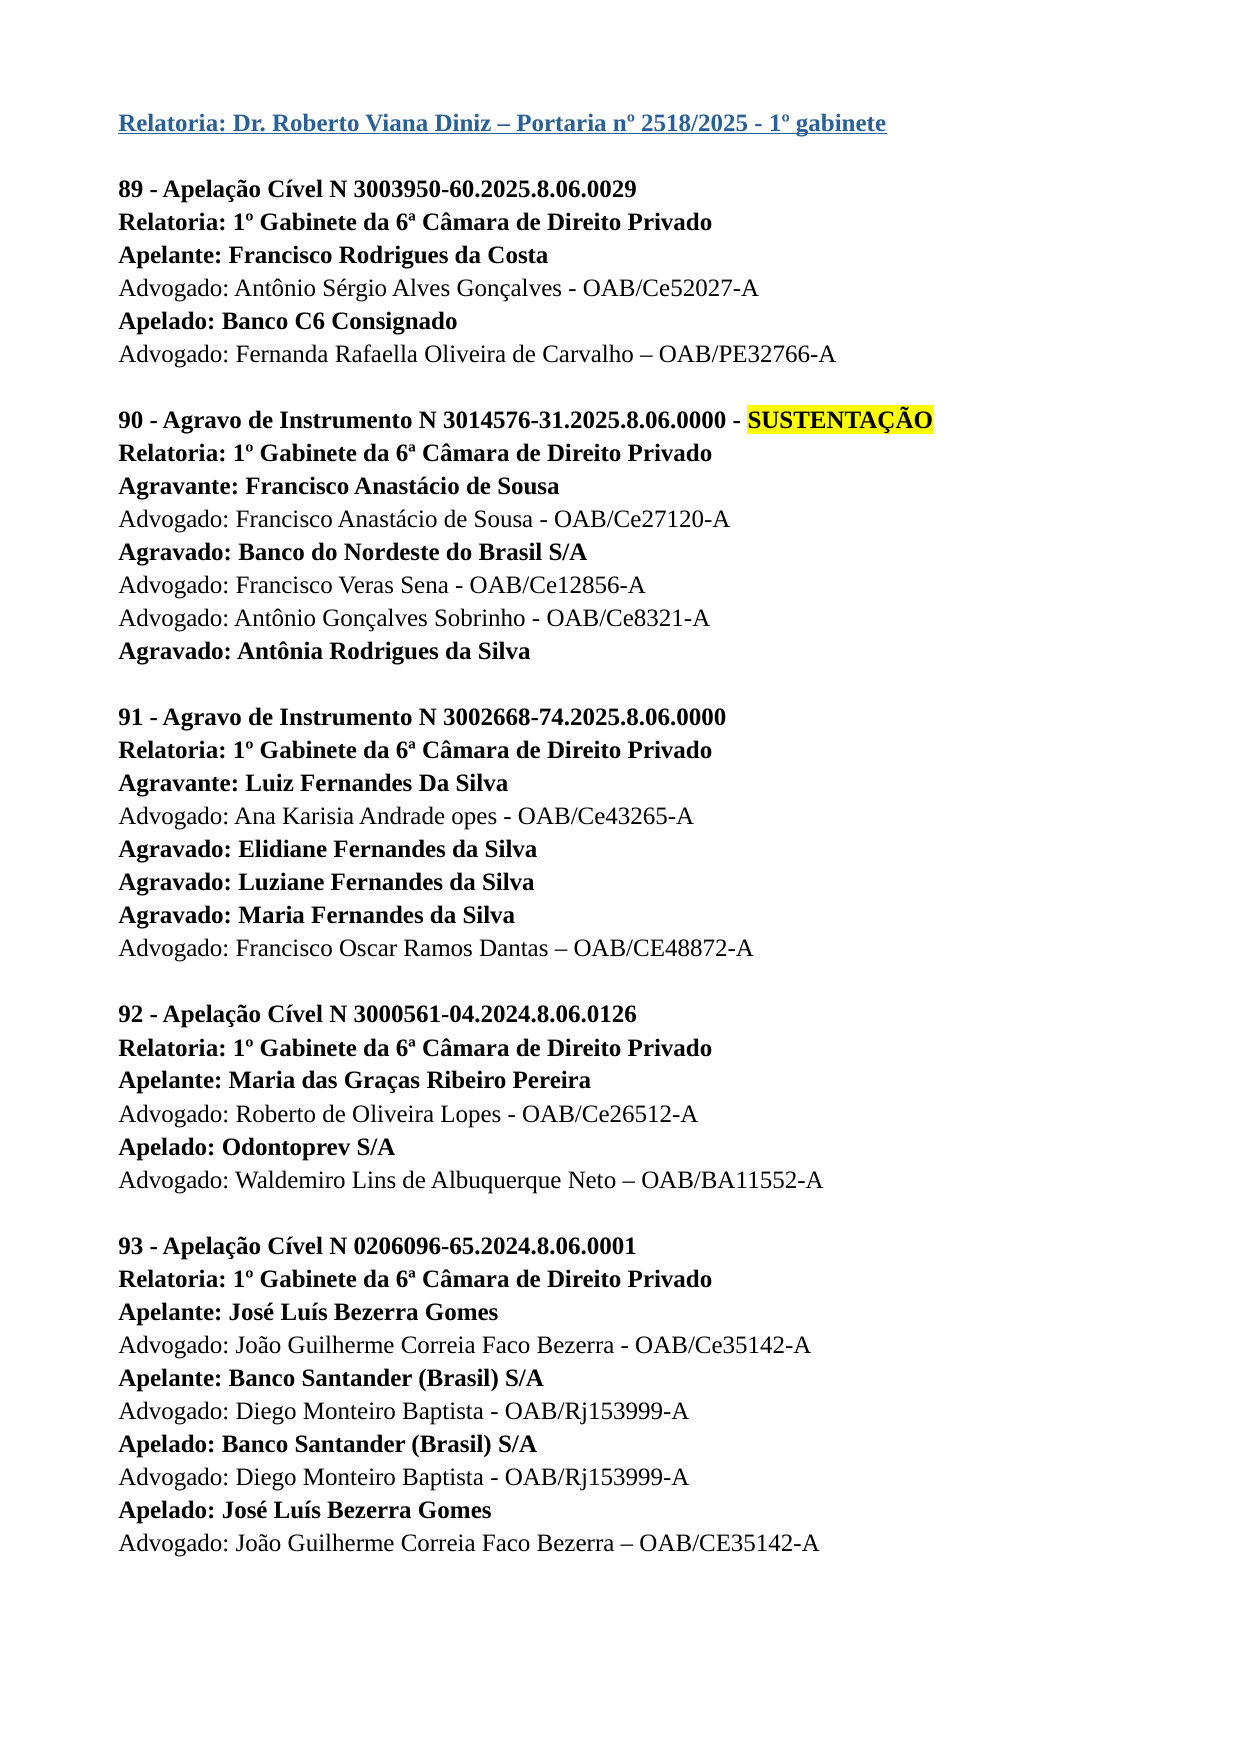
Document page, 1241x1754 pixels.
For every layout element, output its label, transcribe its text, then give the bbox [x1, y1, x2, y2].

text 93 - Apelação Cível N 0206096-65.2024.8.06.0001 Relatoria: 1º Gabinete da 6ª Câmara de Direito Privado Apelante: José Luís Bezerra Gomes Advogado: João Guilherme Correia Faco Bezerra - OAB/Ce35142-A Apelante: Banco Santander (Brasil) S/A Advogado: Diego Monteiro Baptista - OAB/Rj153999-A Apelado: Banco Santander (Brasil) S/A Advogado: Diego Monteiro Baptista - OAB/Rj153999-A Apelado: José Luís Bezerra Gomes Advogado: João Guilherme Correia Faco Bezerra – OAB/CE35142-A [118, 1198, 1122, 1557]
text Relatoria: Dr. Roberto Viana Diniz – Portaria nº 2518/2025 - 1º gabinete [118, 108, 1122, 137]
text 91 - Agravo de Instrumento N 3002668-74.2025.8.06.0000 Relatoria: 1º Gabinete da 6ª Câmara de Direito Privado Agravante: Luiz Fernandes Da Silva Advogado: Ana Karisia Andrade opes - OAB/Ce43265-A Agravado: Elidiane Fernandes da Silva Agravado: Luziane Fernandes da Silva Agravado: Maria Fernandes da Silva Advogado: Francisco Oscar Ramos Dantas – OAB/CE48872-A [118, 669, 1122, 962]
text 89 - Apelação Cível N 3003950-60.2025.8.06.0029 Relatoria: 1º Gabinete da 6ª Câmara de Direito Privado Apelante: Francisco Rodrigues da Costa Advogado: Antônio Sérgio Alves Gonçalves - OAB/Ce52027-A Apelado: Banco C6 Consignado Advogado: Fernanda Rafaella Oliveira de Carvalho – OAB/PE32766-A [118, 174, 1122, 368]
text 92 - Apelação Cível N 3000561-04.2024.8.06.0126 Relatoria: 1º Gabinete da 6ª Câmara de Direito Privado Apelante: Maria das Graças Ribeiro Pereira Advogado: Roberto de Oliveira Lopes - OAB/Ce26512-A Apelado: Odontoprev S/A Advogado: Waldemiro Lins de Albuquerque Neto – OAB/BA11552-A [118, 967, 1122, 1193]
text [118, 1561, 1122, 1623]
text 90 - Agravo de Instrumento N 3014576-31.2025.8.06.0000 - SUSTENTAÇÃO Relatoria: 1º Gabinete da 6ª Câmara de Direito Privado Agravante: Francisco Anastácio de Sousa Advogado: Francisco Anastácio de Sousa - OAB/Ce27120-A Agravado: Banco do Nordeste do Brasil S/A Advogado: Francisco Veras Sena - OAB/Ce12856-A Advogado: Antônio Gonçalves Sobrinho - OAB/Ce8321-A Agravado: Antônia Rodrigues da Silva [118, 372, 1122, 665]
